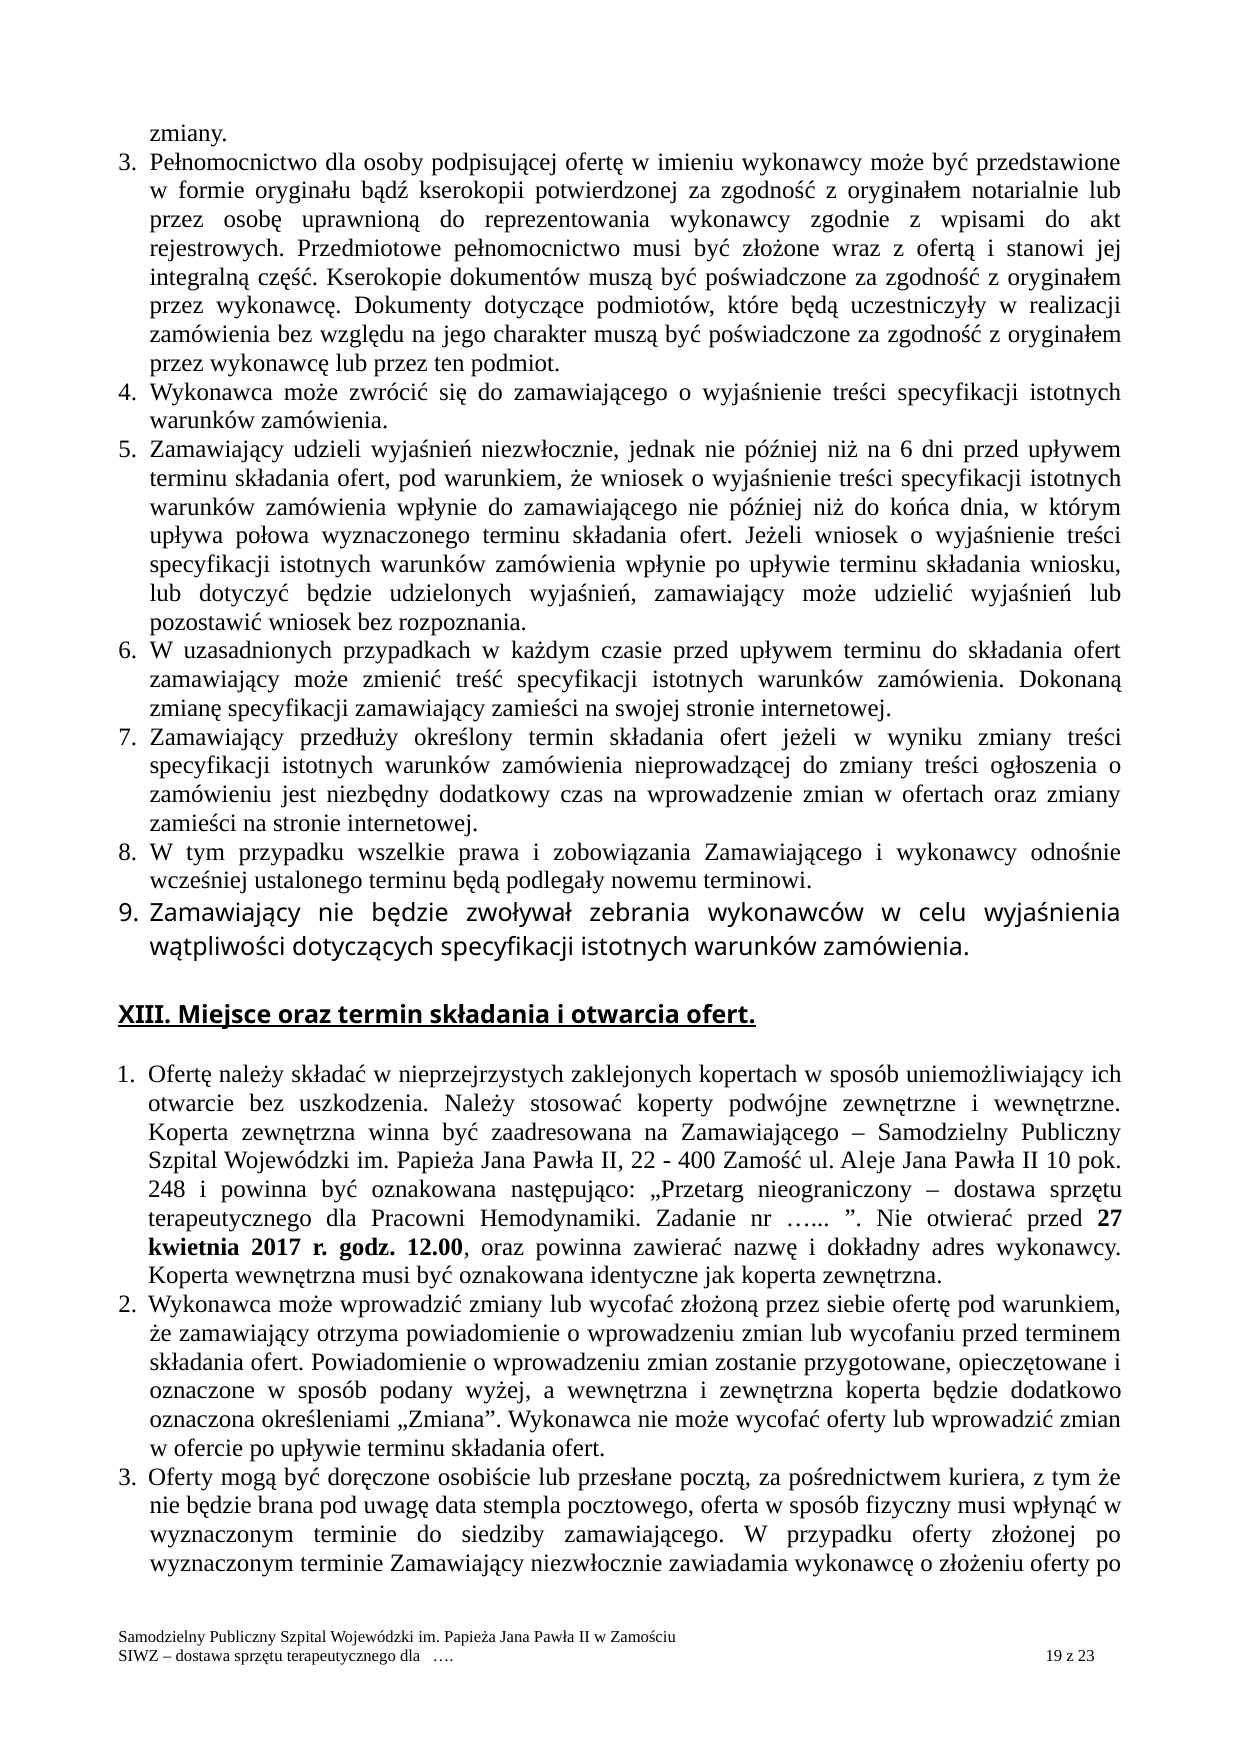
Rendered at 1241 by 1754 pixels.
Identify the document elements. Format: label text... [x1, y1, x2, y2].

list W tym przypadku wszelkie prawa i zobowiązania Zamawiającego i wykonawcy odnośnie wcześniej ustalonego terminu będą podlegały nowemu terminowi. [118, 837, 1122, 894]
list Oferty mogą być doręczone osobiście lub przesłane pocztą, za pośrednictwem kuriera, z tym że nie będzie brana pod uwagę data stempla pocztowego, oferta w sposób fizyczny musi wpłynąć w wyznaczonym terminie do siedziby zamawiającego. W przypadku oferty złożonej po wyznaczonym terminie Zamawiający niezwłocznie zawiadamia wykonawcę o złożeniu oferty po [118, 1462, 1122, 1577]
list Zamawiający nie będzie zwoływał zebrania wykonawców w celu wyjaśnienia wątpliwości dotyczących specyfikacji istotnych warunków zamówienia. [118, 894, 1122, 962]
list Zamawiający przedłuży określony termin składania ofert jeżeli w wyniku zmiany treści specyfikacji istotnych warunków zamówienia nieprowadzącej do zmiany treści ogłoszenia o zamówieniu jest niezbędny dodatkowy czas na wprowadzenie zmian w ofertach oraz zmiany zamieści na stronie internetowej. [118, 722, 1122, 837]
list Wykonawca może zwrócić się do zamawiającego o wyjaśnienie treści specyfikacji istotnych warunków zamówienia. [118, 377, 1122, 434]
list Wykonawca może wprowadzić zmiany lub wycofać złożoną przez siebie ofertę pod warunkiem, że zamawiający otrzyma powiadomienie o wprowadzeniu zmian lub wycofaniu przed terminem składania ofert. Powiadomienie o wprowadzeniu zmian zostanie przygotowane, opieczętowane i oznaczone w sposób podany wyżej, a wewnętrzna i zewnętrzna koperta będzie dodatkowo oznaczona określeniami „Zmiana”. Wykonawca nie może wycofać oferty lub wprowadzić zmian w ofercie po upływie terminu składania ofert. [118, 1289, 1122, 1462]
list zmiany. [118, 118, 1122, 147]
list Zamawiający udzieli wyjaśnień niezwłocznie, jednak nie później niż na 6 dni przed upływem terminu składania ofert, pod warunkiem, że wniosek o wyjaśnienie treści specyfikacji istotnych warunków zamówienia wpłynie do zamawiającego nie później niż do końca dnia, w którym upływa połowa wyznaczonego terminu składania ofert. Jeżeli wniosek o wyjaśnienie treści specyfikacji istotnych warunków zamówienia wpłynie po upływie terminu składania wniosku, lub dotyczyć będzie udzielonych wyjaśnień, zamawiający może udzielić wyjaśnień lub pozostawić wniosek bez rozpoznania. [118, 434, 1122, 636]
list W uzasadnionych przypadkach w każdym czasie przed upływem terminu do składania ofert zamawiający może zmienić treść specyfikacji istotnych warunków zamówienia. Dokonaną zmianę specyfikacji zamawiający zamieści na swojej stronie internetowej. [118, 636, 1122, 722]
list Ofertę należy składać w nieprzejrzystych zaklejonych kopertach w sposób uniemożliwiający ich otwarcie bez uszkodzenia. Należy stosować koperty podwójne zewnętrzne i wewnętrzne. Koperta zewnętrzna winna być zaadresowana na Zamawiającego – Samodzielny Publiczny Szpital Wojewódzki im. Papieża Jana Pawła II, 22 - 400 Zamość ul. Aleje Jana Pawła II 10 pok. 248 i powinna być oznakowana następująco: „Przetarg nieograniczony – dostawa sprzętu terapeutycznego dla Pracowni Hemodynamiki. Zadanie nr …... ”. Nie otwierać przed 27 kwietnia 2017 r. godz. 12.00, oraz powinna zawierać nazwę i dokładny adres wykonawcy. Koperta wewnętrzna musi być oznakowana identyczne jak koperta zewnętrzna. [117, 1059, 1122, 1289]
list Pełnomocnictwo dla osoby podpisującej ofertę w imieniu wykonawcy może być przedstawione w formie oryginału bądź kserokopii potwierdzonej za zgodność z oryginałem notarialnie lub przez osobę uprawnioną do reprezentowania wykonawcy zgodnie z wpisami do akt rejestrowych. Przedmiotowe pełnomocnictwo musi być złożone wraz z ofertą i stanowi jej integralną część. Kserokopie dokumentów muszą być poświadczone za zgodność z oryginałem przez wykonawcę. Dokumenty dotyczące podmiotów, które będą uczestniczyły w realizacji zamówienia bez względu na jego charakter muszą być poświadczone za zgodność z oryginałem przez wykonawcę lub przez ten podmiot. [118, 147, 1122, 377]
text XIII. Miejsce oraz termin składania i otwarcia ofert. [118, 997, 1122, 1031]
